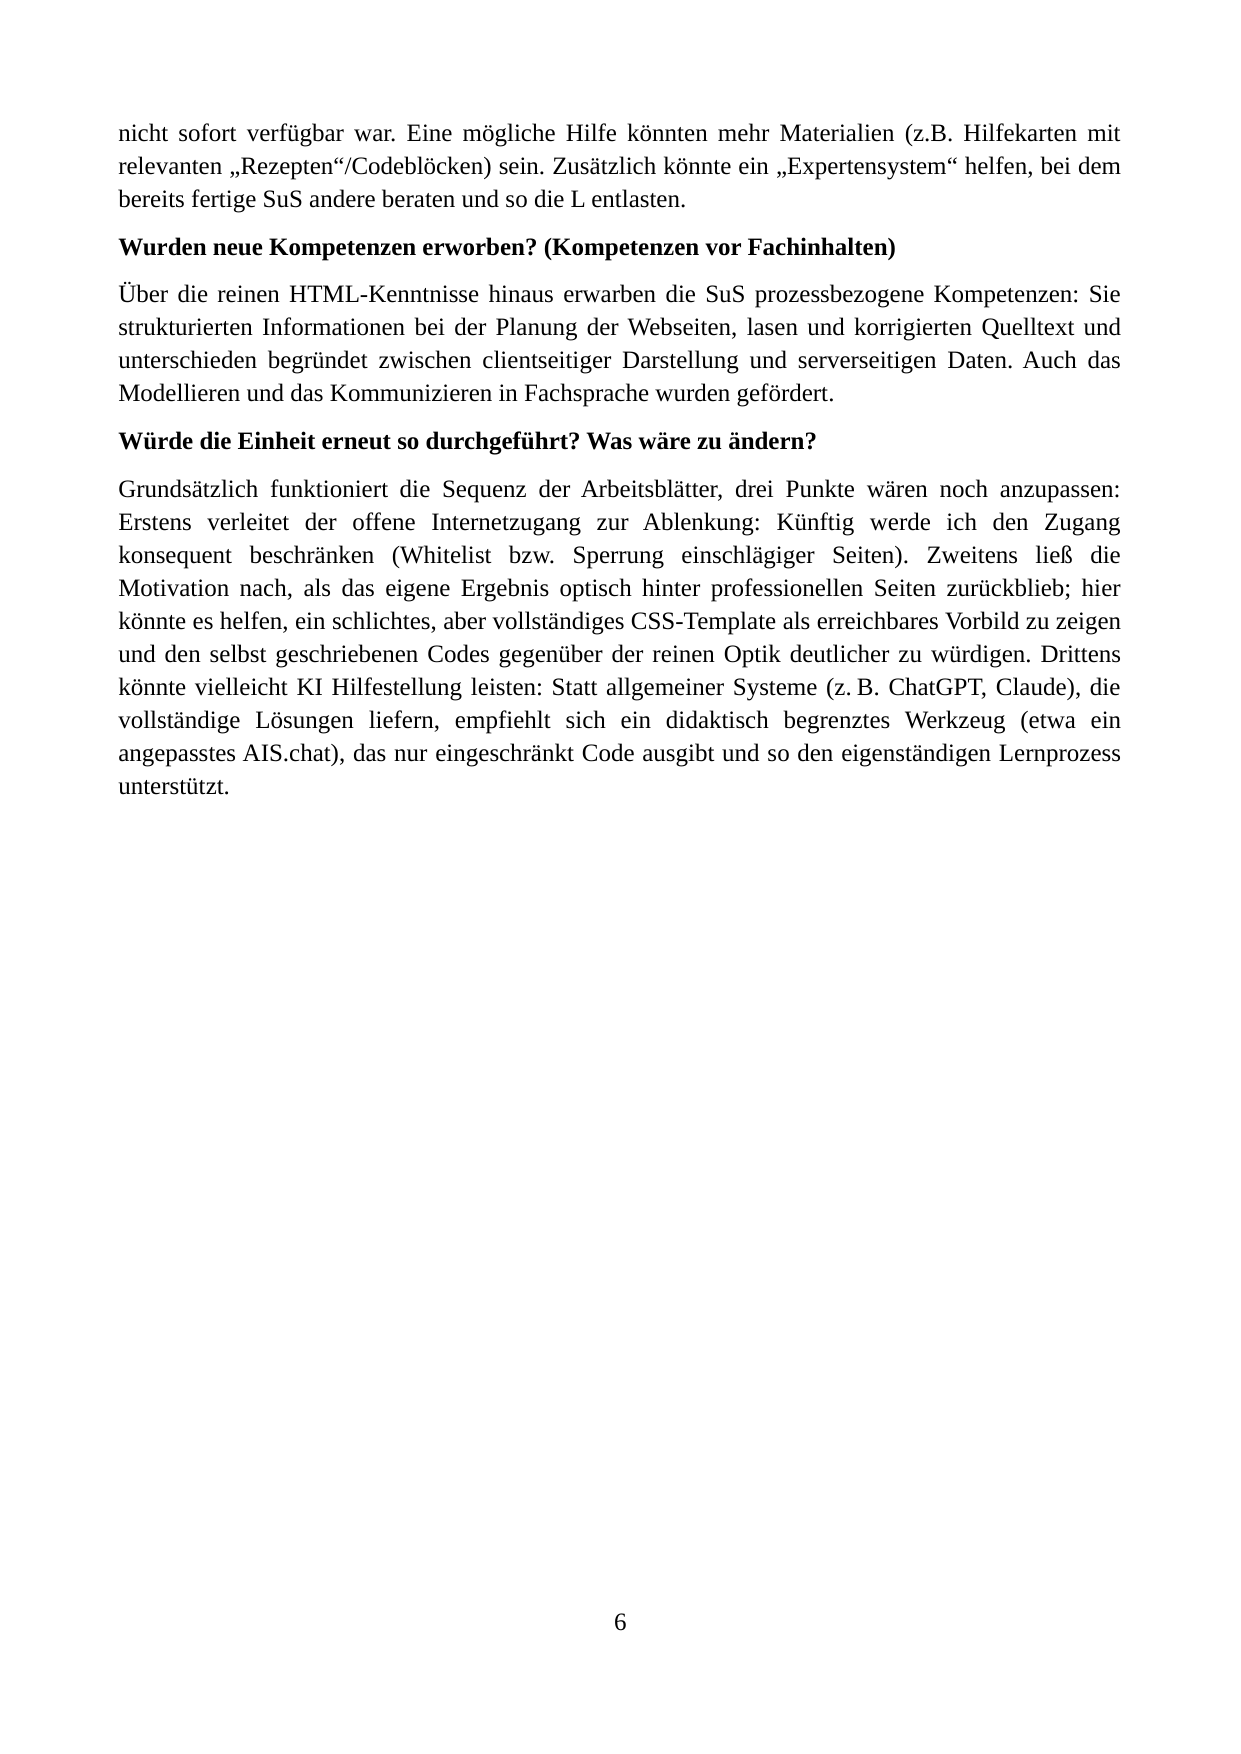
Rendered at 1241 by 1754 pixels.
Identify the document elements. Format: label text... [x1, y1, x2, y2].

text nicht sofort verfügbar war. Eine mögliche Hilfe könnten mehr Materialien (z.B. Hilfekarten mit relevanten „Rezepten“/Codeblöcken) sein. Zusätzlich könnte ein „Expertensystem“ helfen, bei dem bereits fertige SuS andere beraten und so die L entlasten. [118, 118, 1122, 213]
text Über die reinen HTML-Kenntnisse hinaus erwarben die SuS prozessbezogene Kompetenzen: Sie strukturierten Informationen bei der Planung der Webseiten, lasen und korrigierten Quelltext und unterschieden begründet zwischen clientseitiger Darstellung und serverseitigen Daten. Auch das Modellieren und das Kommunizieren in Fachsprache wurden gefördert. [118, 279, 1122, 407]
text Wurden neue Kompetenzen erworben? (Kompetenzen vor Fachinhalten) [118, 232, 1122, 261]
text Würde die Einheit erneut so durchgeführt? Was wäre zu ändern? [118, 426, 1122, 455]
text Grundsätzlich funktioniert die Sequenz der Arbeitsblätter, drei Punkte wären noch anzupassen: Erstens verleitet der offene Internetzugang zur Ablenkung: Künftig werde ich den Zugang konsequent beschränken (Whitelist bzw. Sperrung einschlägiger Seiten). Zweitens ließ die Motivation nach, als das eigene Ergebnis optisch hinter professionellen Seiten zurückblieb; hier könnte es helfen, ein schlichtes, aber vollständiges CSS-Template als erreichbares Vorbild zu zeigen und den selbst geschriebenen Codes gegenüber der reinen Optik deutlicher zu würdigen. Drittens könnte vielleicht KI Hilfestellung leisten: Statt allgemeiner Systeme (z. B. ChatGPT, Claude), die vollständige Lösungen liefern, empfiehlt sich ein didaktisch begrenztes Werkzeug (etwa ein angepasstes AIS.chat), das nur eingeschränkt Code ausgibt und so den eigenständigen Lernprozess unterstützt. [118, 474, 1122, 799]
